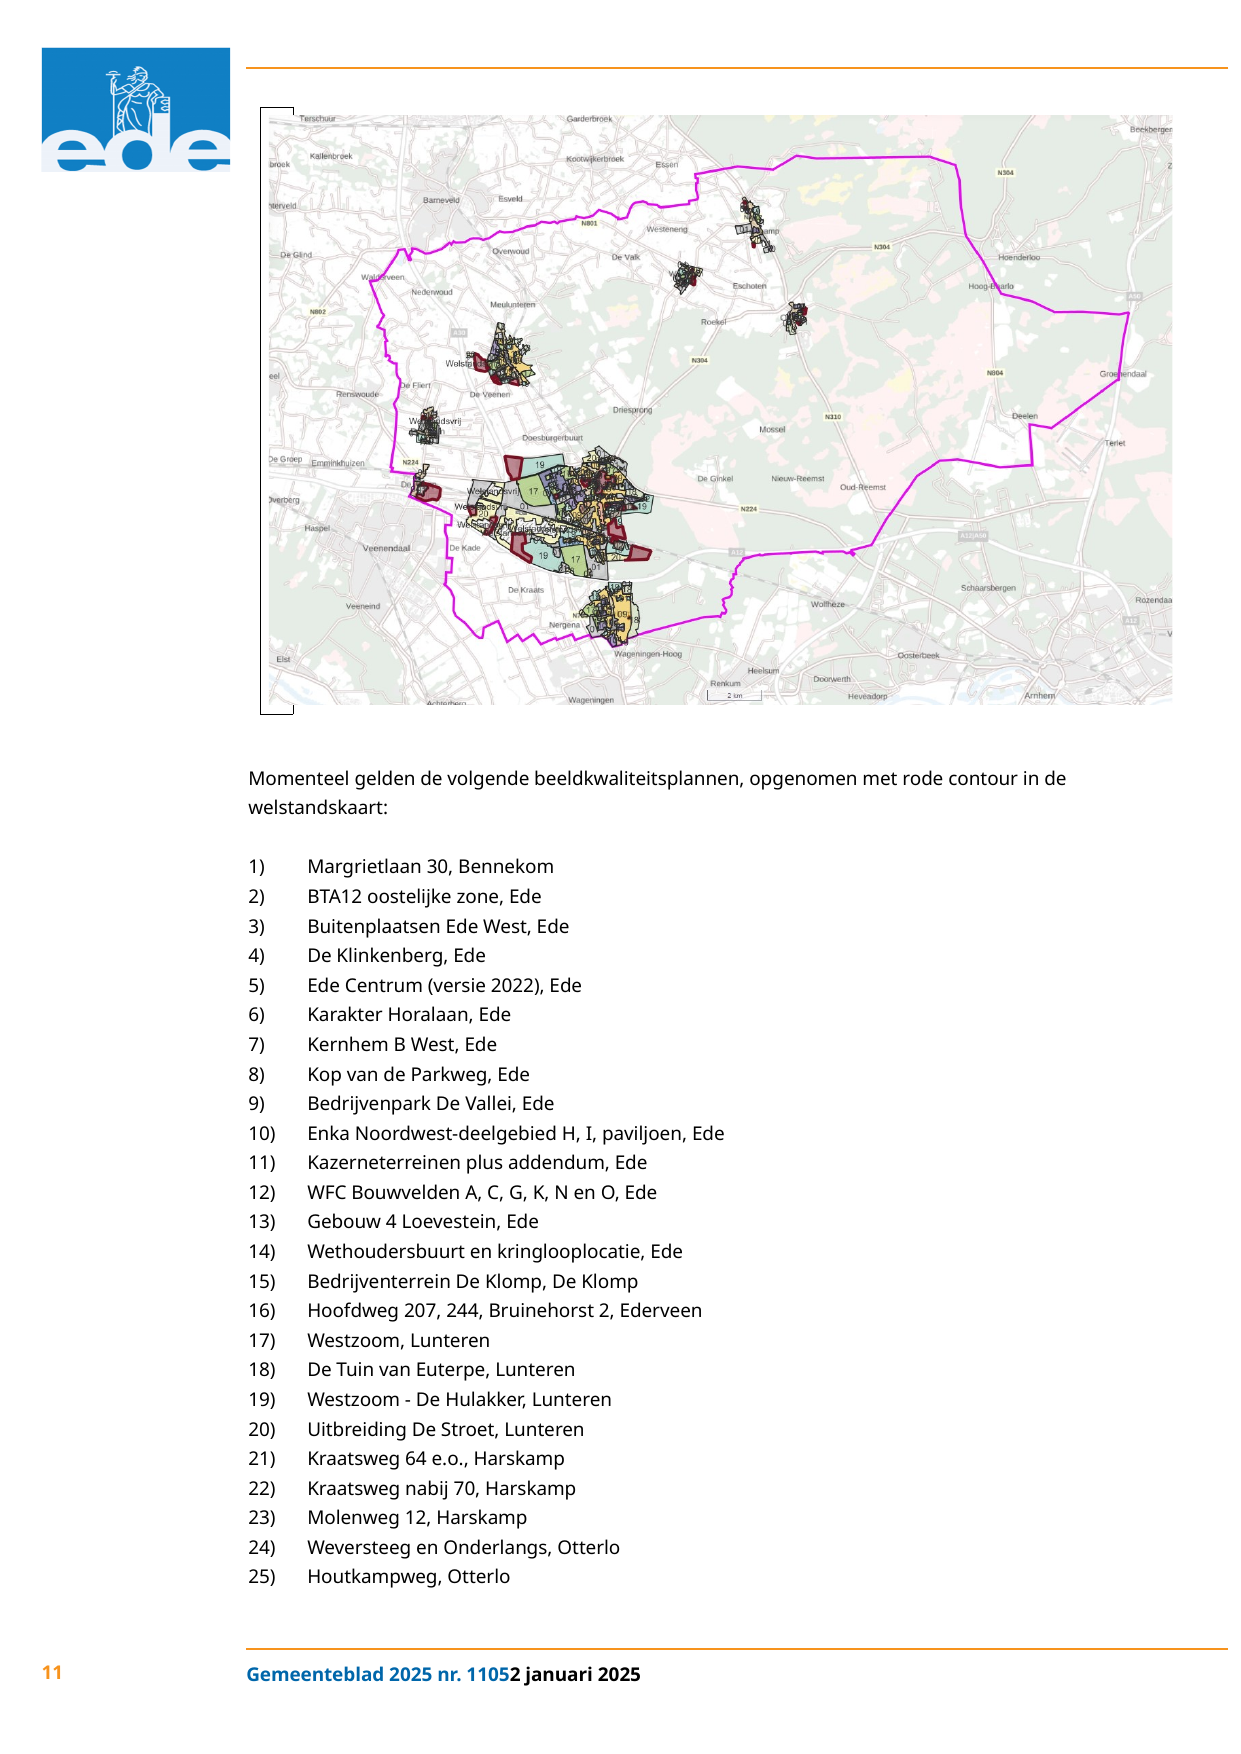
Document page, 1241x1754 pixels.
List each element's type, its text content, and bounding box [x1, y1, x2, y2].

list Kazerneterreinen plus addendum, Ede [248, 1149, 1152, 1175]
list Kraatsweg 64 e.o., Harskamp [248, 1445, 1152, 1471]
list Uitbreiding De Stroet, Lunteren [248, 1416, 1152, 1441]
list Bedrijventerrein De Klomp, De Klomp [248, 1268, 1152, 1293]
picture [41, 47, 231, 172]
list Kop van de Parkweg, Ede [248, 1061, 1152, 1086]
list Hoofdweg 207, 244, Bruinehorst 2, Ederveen [248, 1297, 1152, 1323]
list WFC Bouwvelden A, C, G, K, N en O, Ede [248, 1179, 1152, 1205]
list Karakter Horalaan, Ede [248, 1002, 1152, 1027]
list De Tuin van Euterpe, Lunteren [248, 1357, 1152, 1382]
list Westzoom, Lunteren [248, 1327, 1152, 1353]
list Buitenplaatsen Ede West, Ede [248, 913, 1152, 938]
list Houtkampweg, Otterlo [248, 1564, 1152, 1589]
list Westzoom - De Hulakker, Lunteren [248, 1386, 1152, 1412]
list Molenweg 12, Harskamp [248, 1504, 1152, 1530]
list Gebouw 4 Loevestein, Ede [248, 1209, 1152, 1234]
list Bedrijvenpark De Vallei, Ede [248, 1090, 1152, 1116]
list Ede Centrum (versie 2022), Ede [248, 972, 1152, 998]
text Momenteel gelden de volgende beeldkwaliteitsplannen, opgenomen met rode contour in de welstandskaart: [248, 765, 1152, 820]
list Weversteeg en Onderlangs, Otterlo [248, 1534, 1152, 1560]
list Wethoudersbuurt en kringlooplocatie, Ede [248, 1238, 1152, 1264]
list BTA12 oostelijke zone, Ede [248, 883, 1152, 909]
list Margrietlaan 30, Bennekom [248, 854, 1152, 879]
list De Klinkenberg, Ede [248, 942, 1152, 968]
picture [268, 115, 1173, 705]
list Kraatsweg nabij 70, Harskamp [248, 1475, 1152, 1501]
list Kernhem B West, Ede [248, 1031, 1152, 1057]
list Enka Noordwest-deelgebied H, I, paviljoen, Ede [248, 1120, 1152, 1146]
